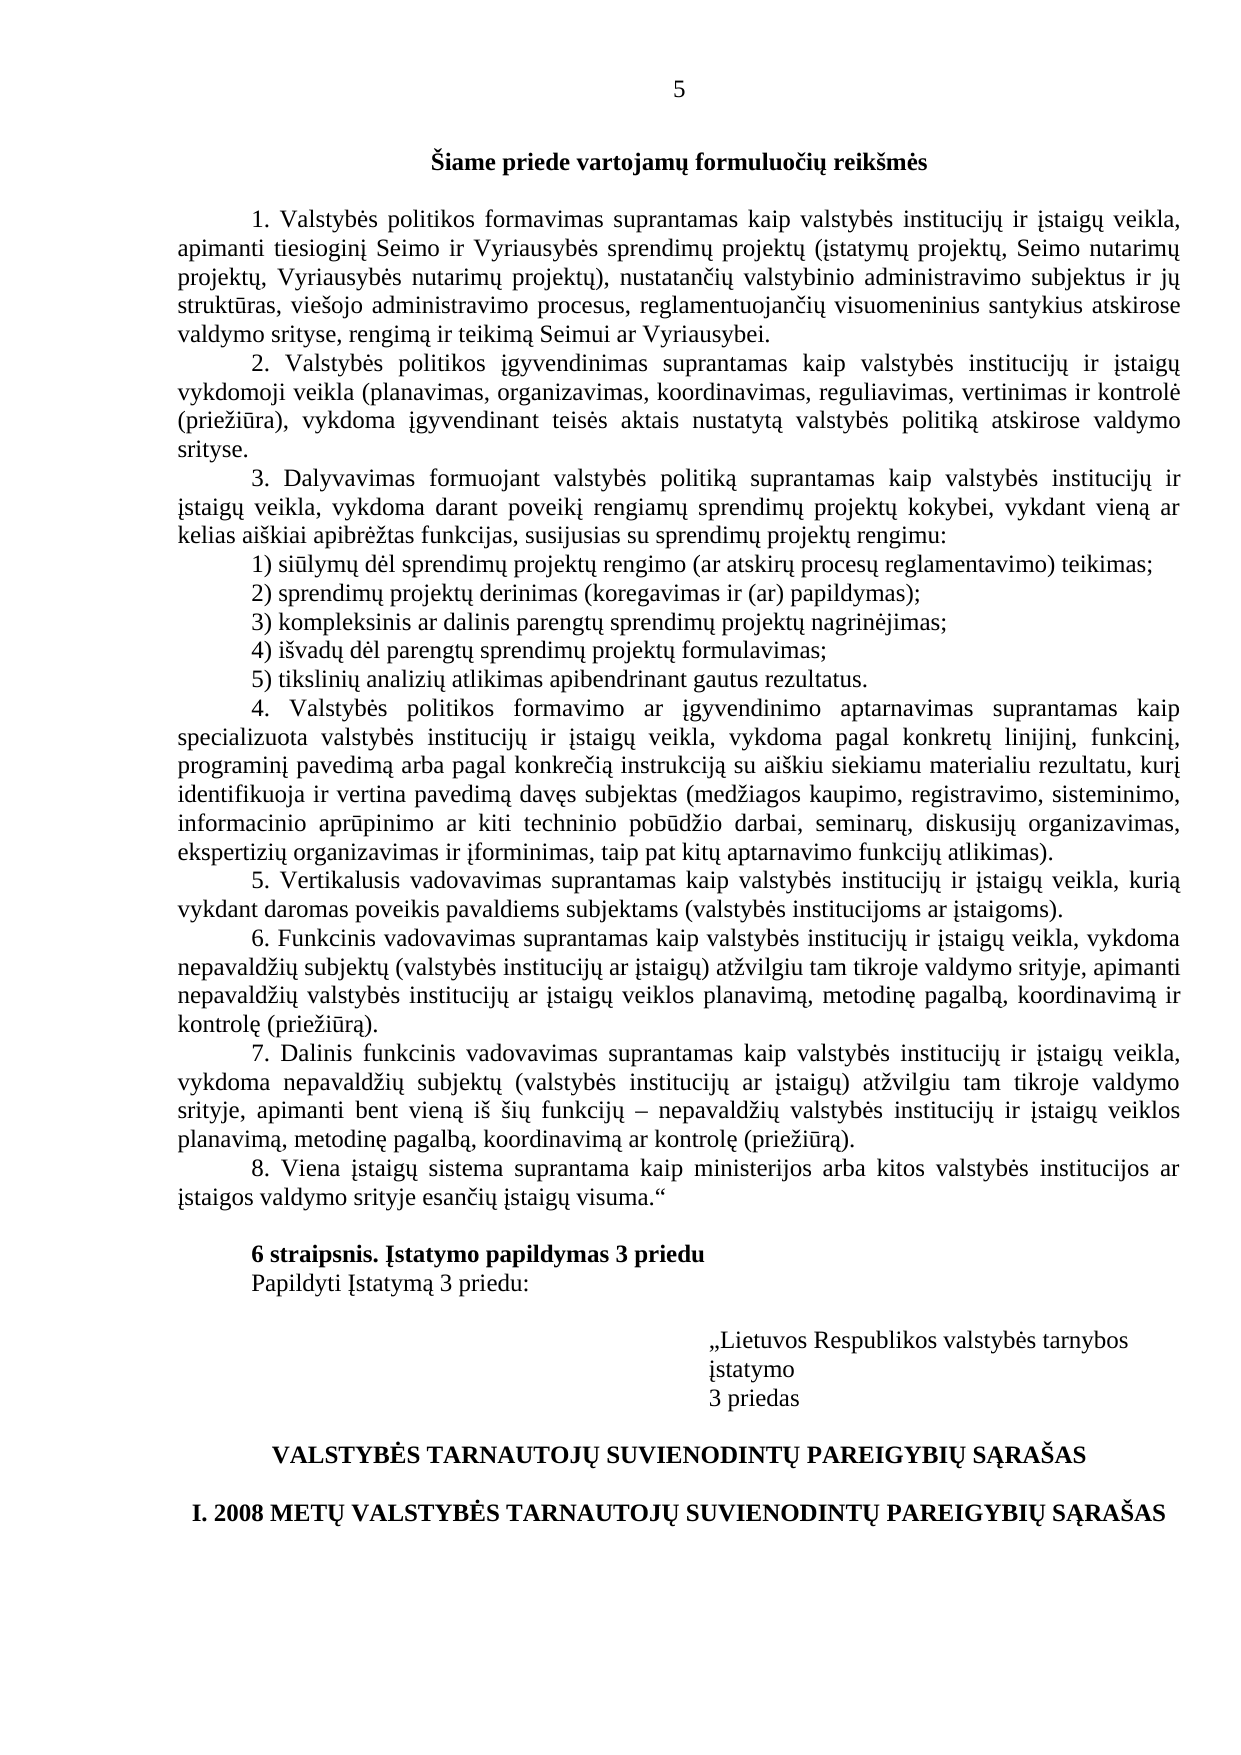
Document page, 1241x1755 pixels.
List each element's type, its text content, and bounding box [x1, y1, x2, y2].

text 5. Vertikalusis vadovavimas suprantamas kaip valstybės institucijų ir įstaigų veikla, kurią vykdant daromas poveikis pavaldiems subjektams (valstybės institucijoms ar įstaigoms). [177, 866, 1181, 923]
text I. 2008 METŲ VALSTYBĖS TARNAUTOJŲ SUVIENODINTŲ PAREIGYBIŲ SĄRAŠAS [177, 1498, 1181, 1527]
text 3. Dalyvavimas formuojant valstybės politiką suprantamas kaip valstybės institucijų ir įstaigų veikla, vykdoma darant poveikį rengiamų sprendimų projektų kokybei, vykdant vieną ar kelias aiškiai apibrėžtas funkcijas, susijusias su sprendimų projektų rengimu: [177, 463, 1181, 549]
text 4) išvadų dėl parengtų sprendimų projektų formulavimas; [177, 636, 1181, 664]
text Papildyti Įstatymą 3 priedu: [177, 1268, 1181, 1297]
text 2) sprendimų projektų derinimas (koregavimas ir (ar) papildymas); [177, 578, 1181, 607]
text 7. Dalinis funkcinis vadovavimas suprantamas kaip valstybės institucijų ir įstaigų veikla, vykdoma nepavaldžių subjektų (valstybės institucijų ar įstaigų) atžvilgiu tam tikroje valdymo srityje, apimanti bent vieną iš šių funkcijų – nepavaldžių valstybės institucijų ir įstaigų veiklos planavimą, metodinę pagalbą, koordinavimą ar kontrolę (priežiūrą). [177, 1038, 1181, 1153]
text „Lietuvos Respublikos valstybės tarnybos [177, 1326, 1181, 1354]
text 3) kompleksinis ar dalinis parengtų sprendimų projektų nagrinėjimas; [177, 607, 1181, 636]
text 6 straipsnis. Įstatymo papildymas 3 priedu [177, 1239, 1181, 1268]
text 2. Valstybės politikos įgyvendinimas suprantamas kaip valstybės institucijų ir įstaigų vykdomoji veikla (planavimas, organizavimas, koordinavimas, reguliavimas, vertinimas ir kontrolė (priežiūra), vykdoma įgyvendinant teisės aktais nustatytą valstybės politiką atskirose valdymo srityse. [177, 348, 1181, 463]
text 8. Viena įstaigų sistema suprantama kaip ministerijos arba kitos valstybės institucijos ar įstaigos valdymo srityje esančių įstaigų visuma.“ [177, 1153, 1181, 1211]
text VALSTYBĖS TARNAUTOJŲ SUVIENODINTŲ PAREIGYBIŲ SĄRAŠAS [177, 1441, 1181, 1469]
text Šiame priede vartojamų formuluočių reikšmės [177, 147, 1181, 176]
text 4. Valstybės politikos formavimo ar įgyvendinimo aptarnavimas suprantamas kaip specializuota valstybės institucijų ir įstaigų veikla, vykdoma pagal konkretų linijinį, funkcinį, programinį pavedimą arba pagal konkrečią instrukciją su aiškiu siekiamu materialiu rezultatu, kurį identifikuoja ir vertina pavedimą davęs subjektas (medžiagos kaupimo, registravimo, sisteminimo, informacinio aprūpinimo ar kiti techninio pobūdžio darbai, seminarų, diskusijų organizavimas, ekspertizių organizavimas ir įforminimas, taip pat kitų aptarnavimo funkcijų atlikimas). [177, 693, 1181, 866]
text 6. Funkcinis vadovavimas suprantamas kaip valstybės institucijų ir įstaigų veikla, vykdoma nepavaldžių subjektų (valstybės institucijų ar įstaigų) atžvilgiu tam tikroje valdymo srityje, apimanti nepavaldžių valstybės institucijų ar įstaigų veiklos planavimą, metodinę pagalbą, koordinavimą ir kontrolę (priežiūrą). [177, 923, 1181, 1038]
text įstatymo [177, 1354, 1181, 1383]
text 1) siūlymų dėl sprendimų projektų rengimo (ar atskirų procesų reglamentavimo) teikimas; [177, 549, 1181, 578]
text 5) tikslinių analizių atlikimas apibendrinant gautus rezultatus. [177, 664, 1181, 693]
text 3 priedas [177, 1383, 1181, 1412]
text 1. Valstybės politikos formavimas suprantamas kaip valstybės institucijų ir įstaigų veikla, apimanti tiesioginį Seimo ir Vyriausybės sprendimų projektų (įstatymų projektų, Seimo nutarimų projektų, Vyriausybės nutarimų projektų), nustatančių valstybinio administravimo subjektus ir jų struktūras, viešojo administravimo procesus, reglamentuojančių visuomeninius santykius atskirose valdymo srityse, rengimą ir teikimą Seimui ar Vyriausybei. [177, 204, 1181, 348]
